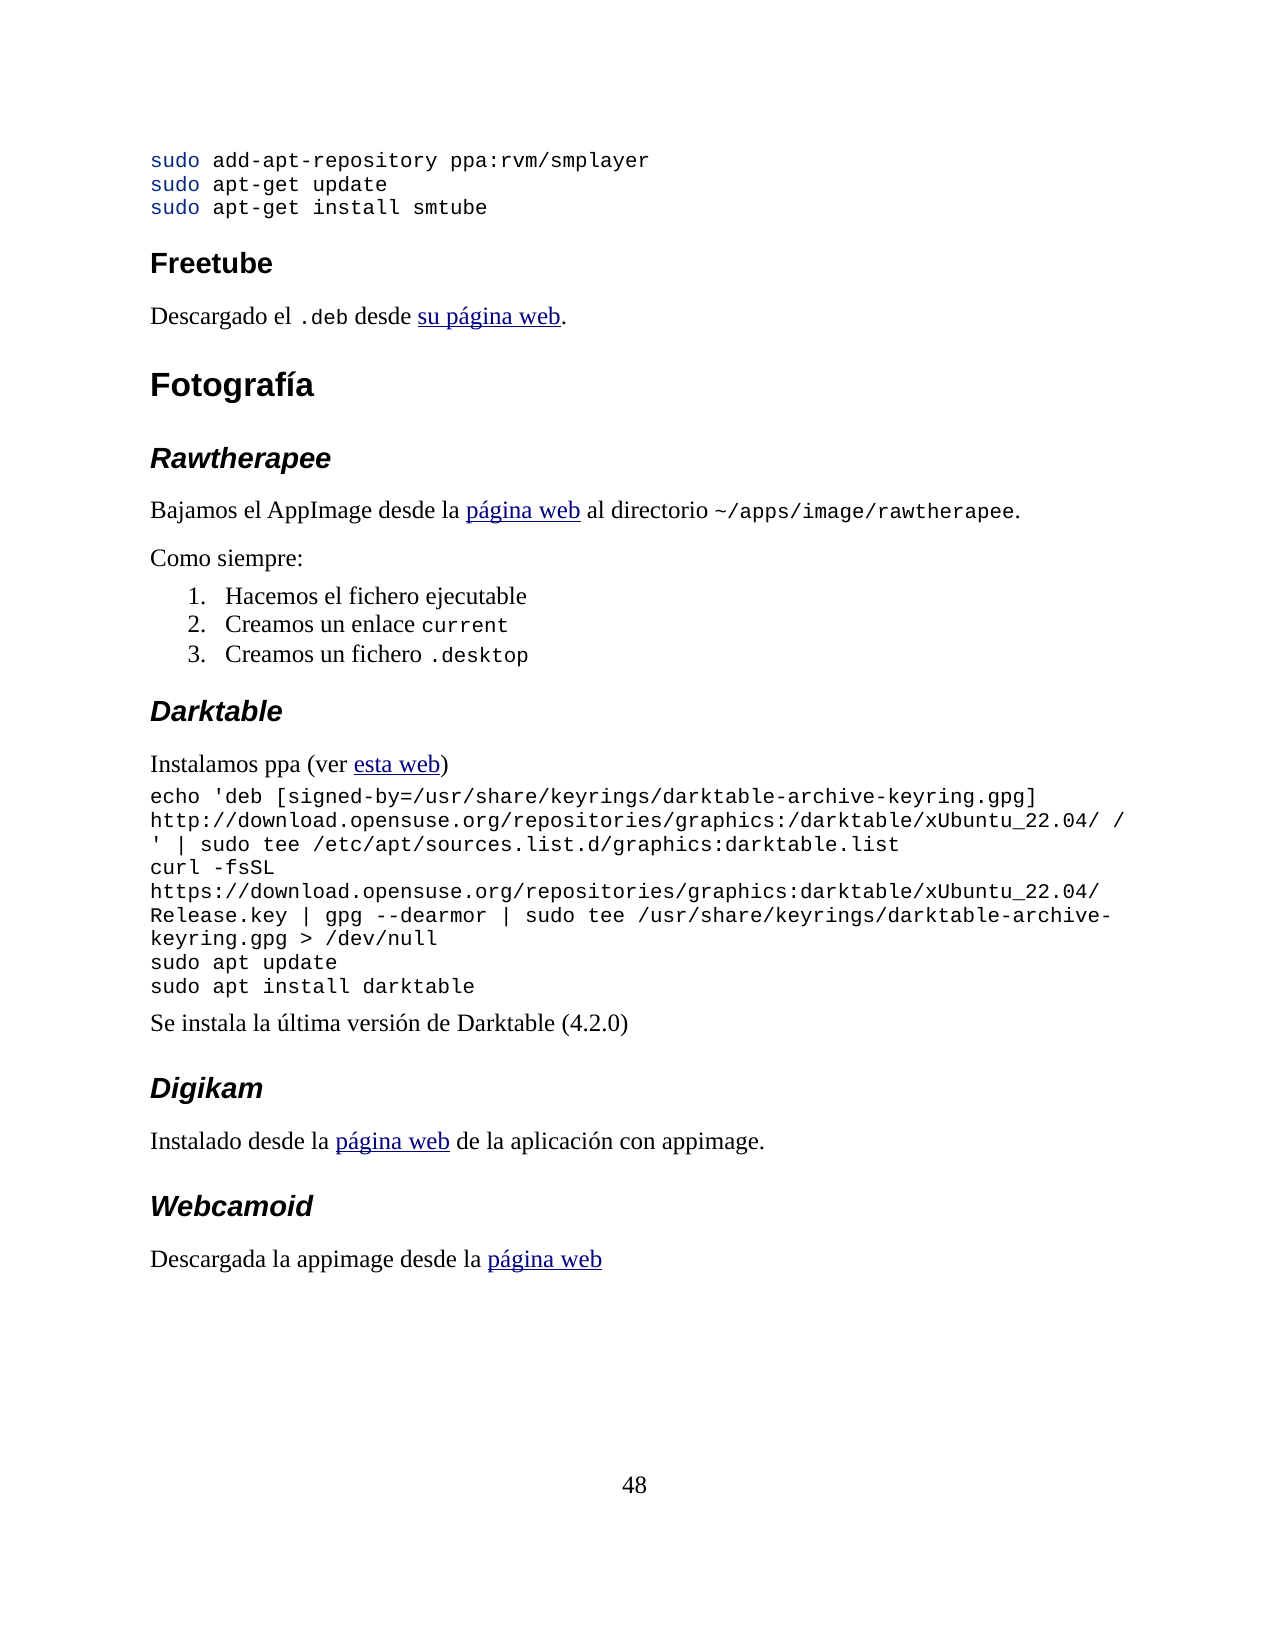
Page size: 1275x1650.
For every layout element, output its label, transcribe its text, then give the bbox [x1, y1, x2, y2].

subtitle Fotografía [150, 364, 1125, 403]
text echo 'deb [signed-by=/usr/share/keyrings/darktable-archive-keyring.gpg] http://download.opensuse.org/repositories/graphics:/darktable/xUbuntu_22.04/ /' | sudo tee /etc/apt/sources.list.d/graphics:darktable.list [150, 786, 1125, 857]
subtitle Digikam [150, 1071, 1125, 1104]
text Descargada la appimage desde la página web [150, 1244, 1125, 1272]
text sudo add-apt-repository ppa:rvm/smplayer [150, 150, 1125, 174]
text sudo apt update [150, 952, 1125, 976]
text curl -fsSL https://download.opensuse.org/repositories/graphics:darktable/xUbuntu_22.04/Release.key | gpg --dearmor | sudo tee /usr/share/keyrings/darktable-archive-keyring.gpg > /dev/null [150, 857, 1125, 952]
subtitle Freetube [150, 246, 1125, 279]
subtitle Rawtherapee [150, 441, 1125, 474]
text Descargado el .deb desde su página web. [150, 301, 1125, 331]
subtitle Webcamoid [150, 1189, 1125, 1222]
list Hacemos el fichero ejecutable [187, 581, 1125, 609]
text Bajamos el AppImage desde la página web al directorio ~/apps/image/rawtherapee. [150, 496, 1125, 525]
subtitle Darktable [150, 694, 1125, 727]
text Instalado desde la página web de la aplicación con appimage. [150, 1126, 1125, 1155]
text Se instala la última versión de Darktable (4.2.0) [150, 1008, 1125, 1037]
list Creamos un enlace current [187, 609, 1125, 639]
text sudo apt-get install smtube [150, 197, 1125, 221]
text sudo apt install darktable [150, 976, 1125, 999]
text sudo apt-get update [150, 174, 1125, 197]
text Como siempre: [150, 543, 1125, 572]
text Instalamos ppa (ver esta web) [150, 749, 1125, 777]
list Creamos un fichero .desktop [187, 639, 1125, 669]
